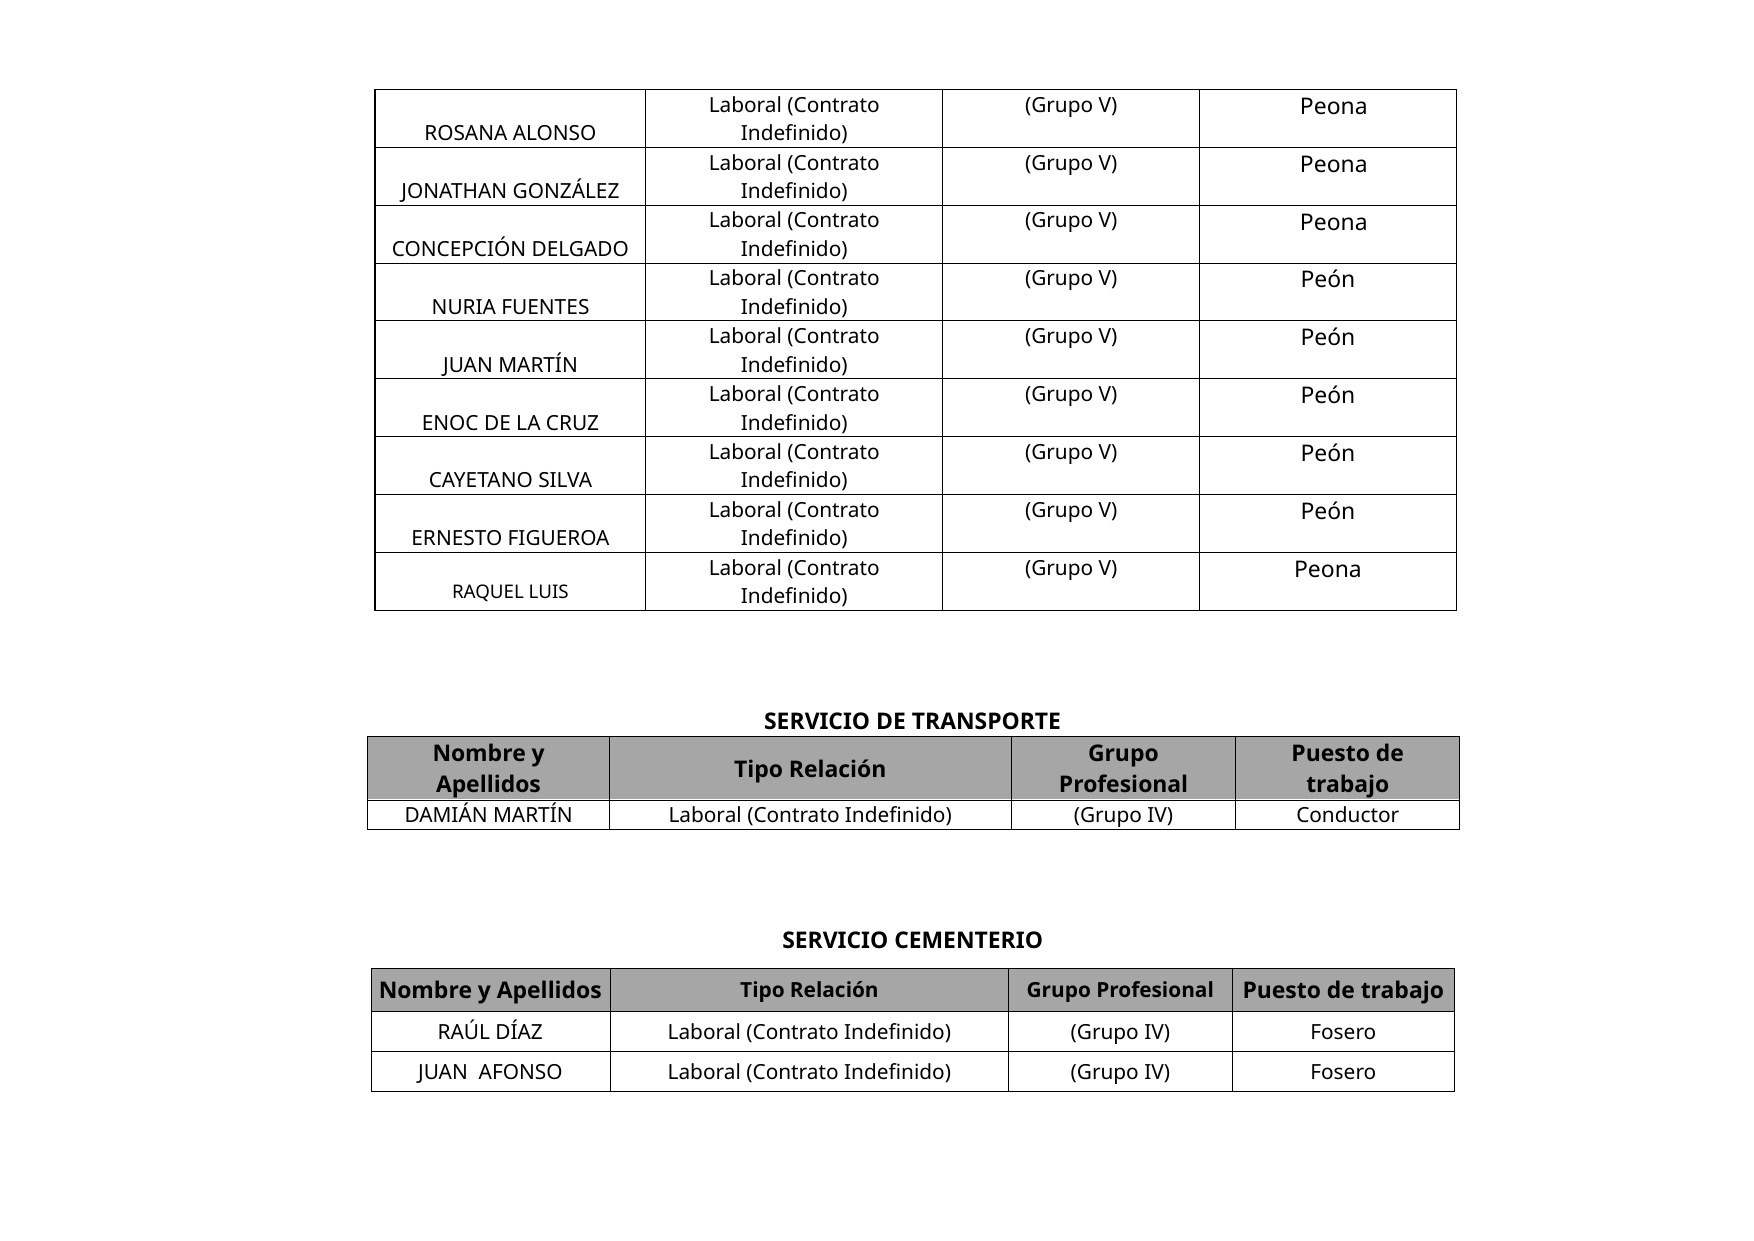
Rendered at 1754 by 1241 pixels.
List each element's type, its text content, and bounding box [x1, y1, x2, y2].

table_cell (Grupo V) [943, 553, 1199, 610]
table_cell Laboral (Contrato Indefinido) [646, 553, 942, 610]
table_cell Laboral (Contrato Indefinido) [646, 90, 942, 147]
table_cell JONATHAN GONZÁLEZ [376, 148, 645, 204]
table_cell (Grupo IV) [1009, 1012, 1232, 1051]
table_cell RAQUEL LUIS [376, 553, 645, 610]
table_cell (Grupo V) [943, 437, 1199, 494]
table_cell Laboral (Contrato Indefinido) [646, 379, 942, 436]
table_header Nombre y Apellidos [372, 969, 610, 1011]
table_cell RAÚL DÍAZ [372, 1012, 610, 1051]
table_cell Peona [1200, 90, 1456, 147]
table_cell (Grupo V) [943, 206, 1199, 262]
table_cell ENOC DE LA CRUZ [376, 379, 645, 436]
table_cell DAMIÁN MARTÍN [368, 801, 609, 829]
table_cell ROSANA ALONSO [376, 90, 645, 147]
text SERVICIO CEMENTERIO [272, 924, 1553, 955]
table_cell Peona [1200, 206, 1456, 262]
table_cell Peona [1200, 553, 1456, 610]
table_cell Peón [1200, 437, 1456, 494]
table_cell (Grupo V) [943, 264, 1199, 320]
table_cell Peón [1200, 264, 1456, 320]
table_cell Laboral (Contrato Indefinido) [646, 264, 942, 320]
table_cell Fosero [1233, 1012, 1454, 1051]
table_header Tipo Relación [610, 737, 1011, 799]
table_cell Peón [1200, 379, 1456, 436]
table_header Grupo Profesional [1009, 969, 1232, 1011]
table_header Puesto de trabajo [1233, 969, 1454, 1011]
table_header Tipo Relación [611, 969, 1008, 1011]
table_cell Laboral (Contrato Indefinido) [610, 801, 1011, 829]
table_cell Laboral (Contrato Indefinido) [611, 1012, 1008, 1051]
table_cell Laboral (Contrato Indefinido) [646, 321, 942, 378]
table_cell Fosero [1233, 1052, 1454, 1091]
table_header Puesto de trabajo [1236, 737, 1459, 799]
table_cell (Grupo V) [943, 90, 1199, 147]
table_cell NURIA FUENTES [376, 264, 645, 320]
text SERVICIO DE TRANSPORTE [272, 705, 1553, 736]
table_cell Conductor [1236, 801, 1459, 829]
table_cell CONCEPCIÓN DELGADO [376, 206, 645, 262]
table_cell Laboral (Contrato Indefinido) [646, 148, 942, 204]
table_cell JUAN AFONSO [372, 1052, 610, 1091]
table_header Nombre y Apellidos [368, 737, 609, 799]
table_cell JUAN MARTÍN [376, 321, 645, 378]
table_cell Peón [1200, 321, 1456, 378]
table_cell (Grupo IV) [1009, 1052, 1232, 1091]
table_cell Peona [1200, 148, 1456, 204]
table_cell Laboral (Contrato Indefinido) [646, 495, 942, 552]
table_cell Laboral (Contrato Indefinido) [646, 206, 942, 262]
table_cell (Grupo V) [943, 495, 1199, 552]
table_cell (Grupo V) [943, 148, 1199, 204]
table_cell Peón [1200, 495, 1456, 552]
table_cell Laboral (Contrato Indefinido) [646, 437, 942, 494]
table_cell ERNESTO FIGUEROA [376, 495, 645, 552]
table_header Grupo Profesional [1012, 737, 1235, 799]
table_cell (Grupo V) [943, 379, 1199, 436]
table_cell Laboral (Contrato Indefinido) [611, 1052, 1008, 1091]
table_cell CAYETANO SILVA [376, 437, 645, 494]
table_cell (Grupo V) [943, 321, 1199, 378]
table_cell (Grupo IV) [1012, 801, 1235, 829]
